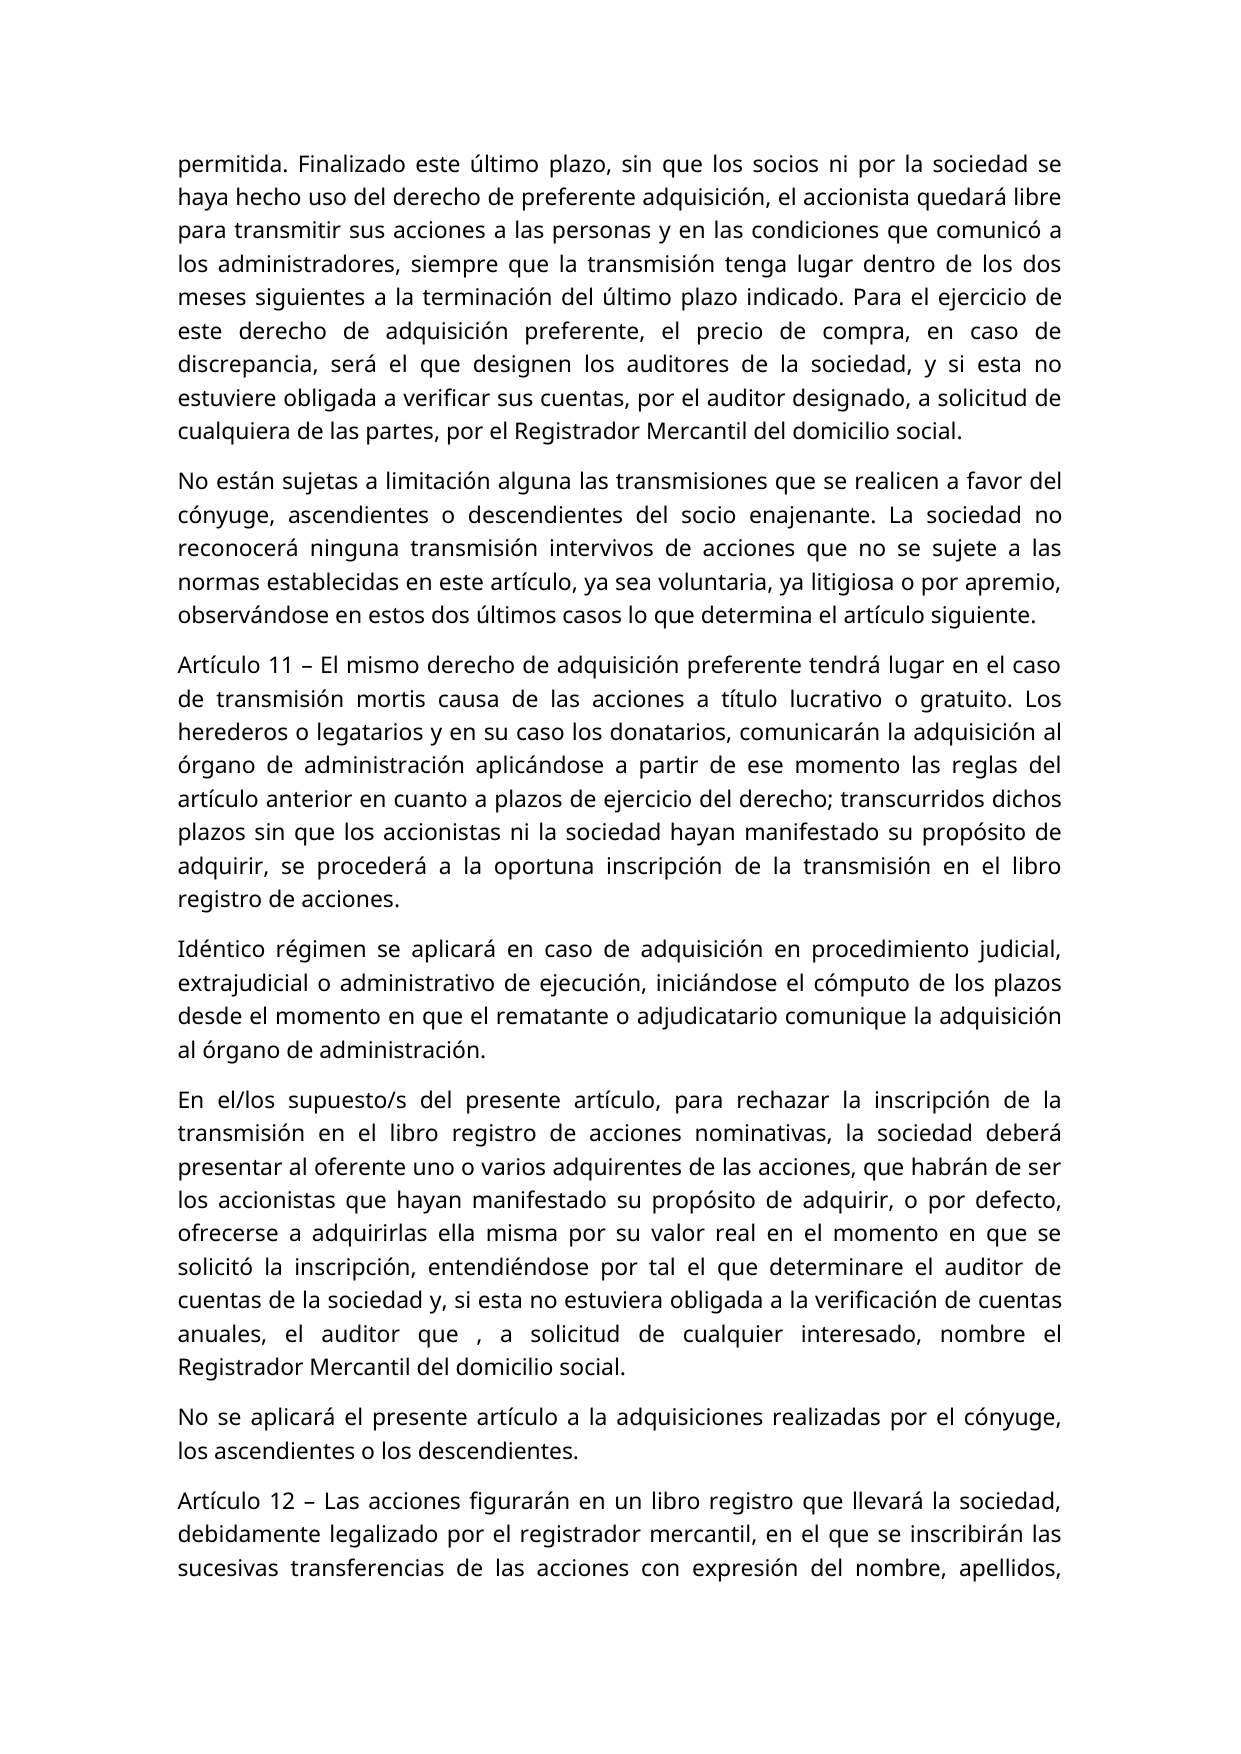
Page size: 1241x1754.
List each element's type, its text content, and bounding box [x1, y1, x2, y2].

text Artículo 12 – Las acciones figurarán en un libro registro que llevará la sociedad, debidamente legalizado por el registrador mercantil, en el que se inscribirán las sucesivas transferencias de las acciones con expresión del nombre, apellidos, [177, 1485, 1063, 1583]
text No están sujetas a limitación alguna las transmisiones que se realicen a favor del cónyuge, ascendientes o descendientes del socio enajenante. La sociedad no reconocerá ninguna transmisión intervivos de acciones que no se sujete a las normas establecidas en este artículo, ya sea voluntaria, ya litigiosa o por apremio, observándose en estos dos últimos casos lo que determina el artículo siguiente. [177, 465, 1063, 630]
text No se aplicará el presente artículo a la adquisiciones realizadas por el cónyuge, los ascendientes o los descendientes. [177, 1401, 1063, 1466]
text Idéntico régimen se aplicará en caso de adquisición en procedimiento judicial, extrajudicial o administrativo de ejecución, iniciándose el cómputo de los plazos desde el momento en que el rematante o adjudicatario comunique la adquisición al órgano de administración. [177, 933, 1063, 1065]
text En el/los supuesto/s del presente artículo, para rechazar la inscripción de la transmisión en el libro registro de acciones nominativas, la sociedad deberá presentar al oferente uno o varios adquirentes de las acciones, que habrán de ser los accionistas que hayan manifestado su propósito de adquirir, o por defecto, ofrecerse a adquirirlas ella misma por su valor real en el momento en que se solicitó la inscripción, entendiéndose por tal el que determinare el auditor de cuentas de la sociedad y, si esta no estuviera obligada a la verificación de cuentas anuales, el auditor que , a solicitud de cualquier interesado, nombre el Registrador Mercantil del domicilio social. [177, 1084, 1063, 1382]
text permitida. Finalizado este último plazo, sin que los socios ni por la sociedad se haya hecho uso del derecho de preferente adquisición, el accionista quedará libre para transmitir sus acciones a las personas y en las condiciones que comunicó a los administradores, siempre que la transmisión tenga lugar dentro de los dos meses siguientes a la terminación del último plazo indicado. Para el ejercicio de este derecho de adquisición preferente, el precio de compra, en caso de discrepancia, será el que designen los auditores de la sociedad, y si esta no estuviere obligada a verificar sus cuentas, por el auditor designado, a solicitud de cualquiera de las partes, por el Registrador Mercantil del domicilio social. [177, 148, 1063, 446]
text Artículo 11 – El mismo derecho de adquisición preferente tendrá lugar en el caso de transmisión mortis causa de las acciones a título lucrativo o gratuito. Los herederos o legatarios y en su caso los donatarios, comunicarán la adquisición al órgano de administración aplicándose a partir de ese momento las reglas del artículo anterior en cuanto a plazos de ejercicio del derecho; transcurridos dichos plazos sin que los accionistas ni la sociedad hayan manifestado su propósito de adquirir, se procederá a la oportuna inscripción de la transmisión en el libro registro de acciones. [177, 649, 1063, 914]
